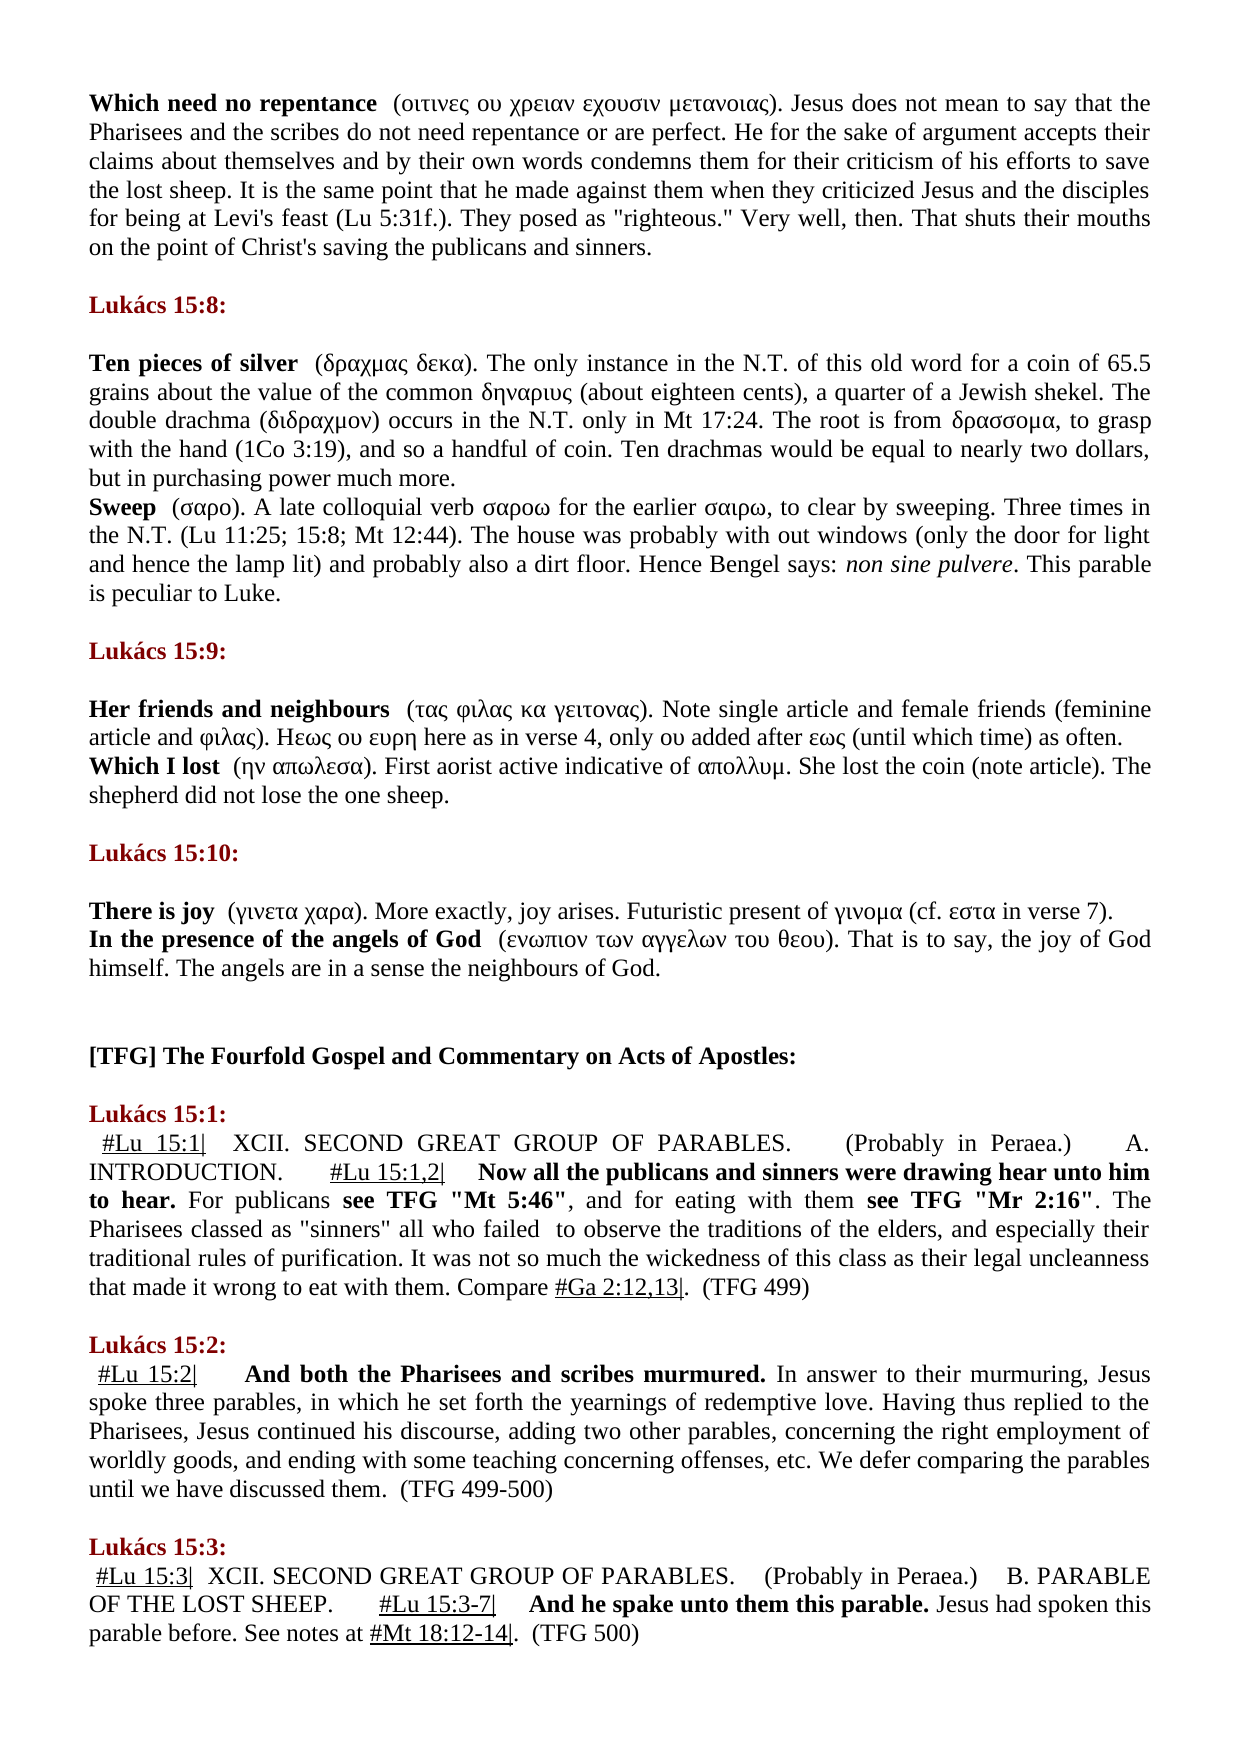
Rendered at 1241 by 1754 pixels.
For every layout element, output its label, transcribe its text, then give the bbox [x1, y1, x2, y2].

text In the presence of the angels of God (ενωπιον των αγγελων του θεου). That is to say, the joy of God himself. The angels are in a sense the neighbours of God. [88, 924, 1152, 982]
text Which I lost (ην απωλεσα). First aorist active indicative of απολλυμ. She lost the coin (note article). The shepherd did not lose the one sheep. [88, 751, 1152, 809]
text [TFG] The Fourfold Gospel and Commentary on Acts of Apostles: [88, 1041, 1152, 1070]
text Sweep (σαρο). A late colloquial verb σαροω for the earlier σαιρω, to clear by sweeping. Three times in the N.T. (Lu 11:25; 15:8; Mt 12:44). The house was probably with out windows (only the door for light and hence the lamp lit) and probably also a dirt floor. Hence Bengel says: non sine pulvere. This parable is peculiar to Luke. [88, 492, 1152, 607]
text Lukács 15:8: [88, 291, 1152, 319]
text Lukács 15:3: [88, 1532, 1152, 1561]
text Lukács 15:1: [88, 1099, 1152, 1128]
text Her friends and neighbours (τας φιλας κα γειτονας). Note single article and female friends (feminine article and φιλας). Hεως ου ευρη here as in verse 4, only ου added after εως (until which time) as often. [88, 694, 1152, 751]
text #Lu 15:1| XCII. SECOND GREAT GROUP OF PARABLES. (Probably in Peraea.) A. INTRODUCTION. #Lu 15:1,2| Now all the publicans and sinners were drawing hear unto him to hear. For publicans see TFG "Mt 5:46", and for eating with them see TFG "Mr 2:16". The Pharisees classed as "sinners" all who failed to observe the traditions of the elders, and especially their traditional rules of purification. It was not so much the wickedness of this class as their legal uncleanness that made it wrong to eat with them. Compare #Ga 2:12,13|. (TFG 499) [88, 1128, 1152, 1301]
text There is joy (γινετα χαρα). More exactly, joy arises. Futuristic present of γινομα (cf. εστα in verse 7). [88, 896, 1152, 924]
text #Lu 15:3| XCII. SECOND GREAT GROUP OF PARABLES. (Probably in Peraea.) B. PARABLE OF THE LOST SHEEP. #Lu 15:3-7| And he spake unto them this parable. Jesus had spoken this parable before. See notes at #Mt 18:12-14|. (TFG 500) [88, 1561, 1152, 1647]
text Ten pieces of silver (δραχμας δεκα). The only instance in the N.T. of this old word for a coin of 65.5 grains about the value of the common δηναριυς (about eighteen cents), a quarter of a Jewish shekel. The double drachma (διδραχμον) occurs in the N.T. only in Mt 17:24. The root is from δρασσομα, to grasp with the hand (1Co 3:19), and so a handful of coin. Ten drachmas would be equal to nearly two dollars, but in purchasing power much more. [88, 348, 1152, 492]
text Lukács 15:9: [88, 636, 1152, 665]
text Lukács 15:10: [88, 838, 1152, 867]
text Lukács 15:2: [88, 1330, 1152, 1359]
text Which need no repentance (οιτινες ου χρειαν εχουσιν μετανοιας). Jesus does not mean to say that the Pharisees and the scribes do not need repentance or are perfect. He for the sake of argument accepts their claims about themselves and by their own words condemns them for their criticism of his efforts to save the lost sheep. It is the same point that he made against them when they criticized Jesus and the disciples for being at Levi's feast (Lu 5:31f.). They posed as "righteous." Very well, then. That shuts their mouths on the point of Christ's saving the publicans and sinners. [88, 88, 1152, 261]
text #Lu 15:2| And both the Pharisees and scribes murmured. In answer to their murmuring, Jesus spoke three parables, in which he set forth the yearnings of redemptive love. Having thus replied to the Pharisees, Jesus continued his discourse, adding two other parables, concerning the right employment of worldly goods, and ending with some teaching concerning offenses, etc. We defer comparing the parables until we have discussed them. (TFG 499-500) [88, 1359, 1152, 1502]
